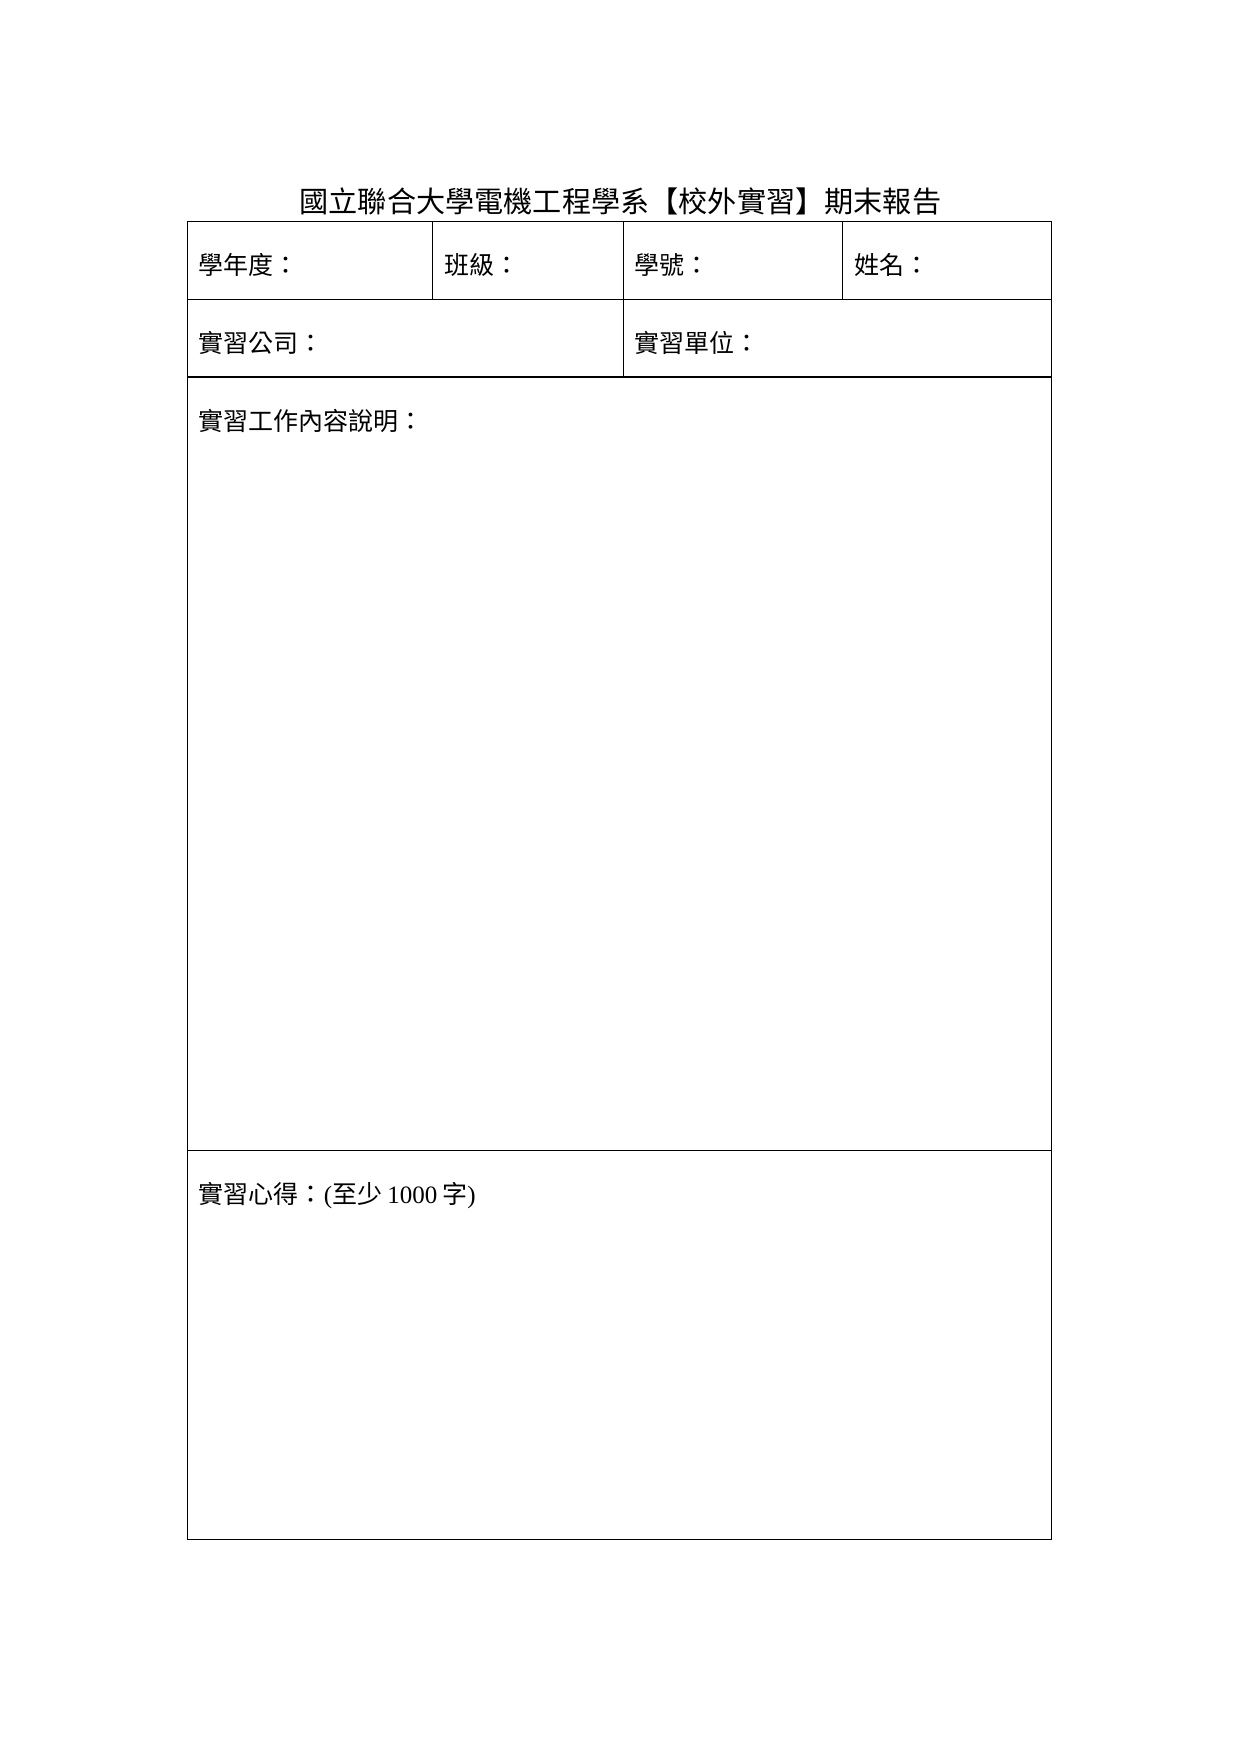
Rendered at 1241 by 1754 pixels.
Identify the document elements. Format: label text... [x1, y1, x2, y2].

table_header 學號： [624, 222, 842, 298]
table_cell 實習工作內容說明： [188, 378, 1051, 1150]
table_header 學年度： [188, 222, 432, 298]
text 國立聯合大學電機工程學系【校外實習】期末報告 [187, 158, 1053, 221]
table_cell 實習心得：(至少1000字) [188, 1151, 1051, 1539]
table_header 班級： [433, 222, 623, 298]
table_cell 實習公司： [188, 300, 623, 376]
table_header 姓名： [843, 222, 1051, 298]
table_cell 實習單位： [624, 300, 1051, 376]
